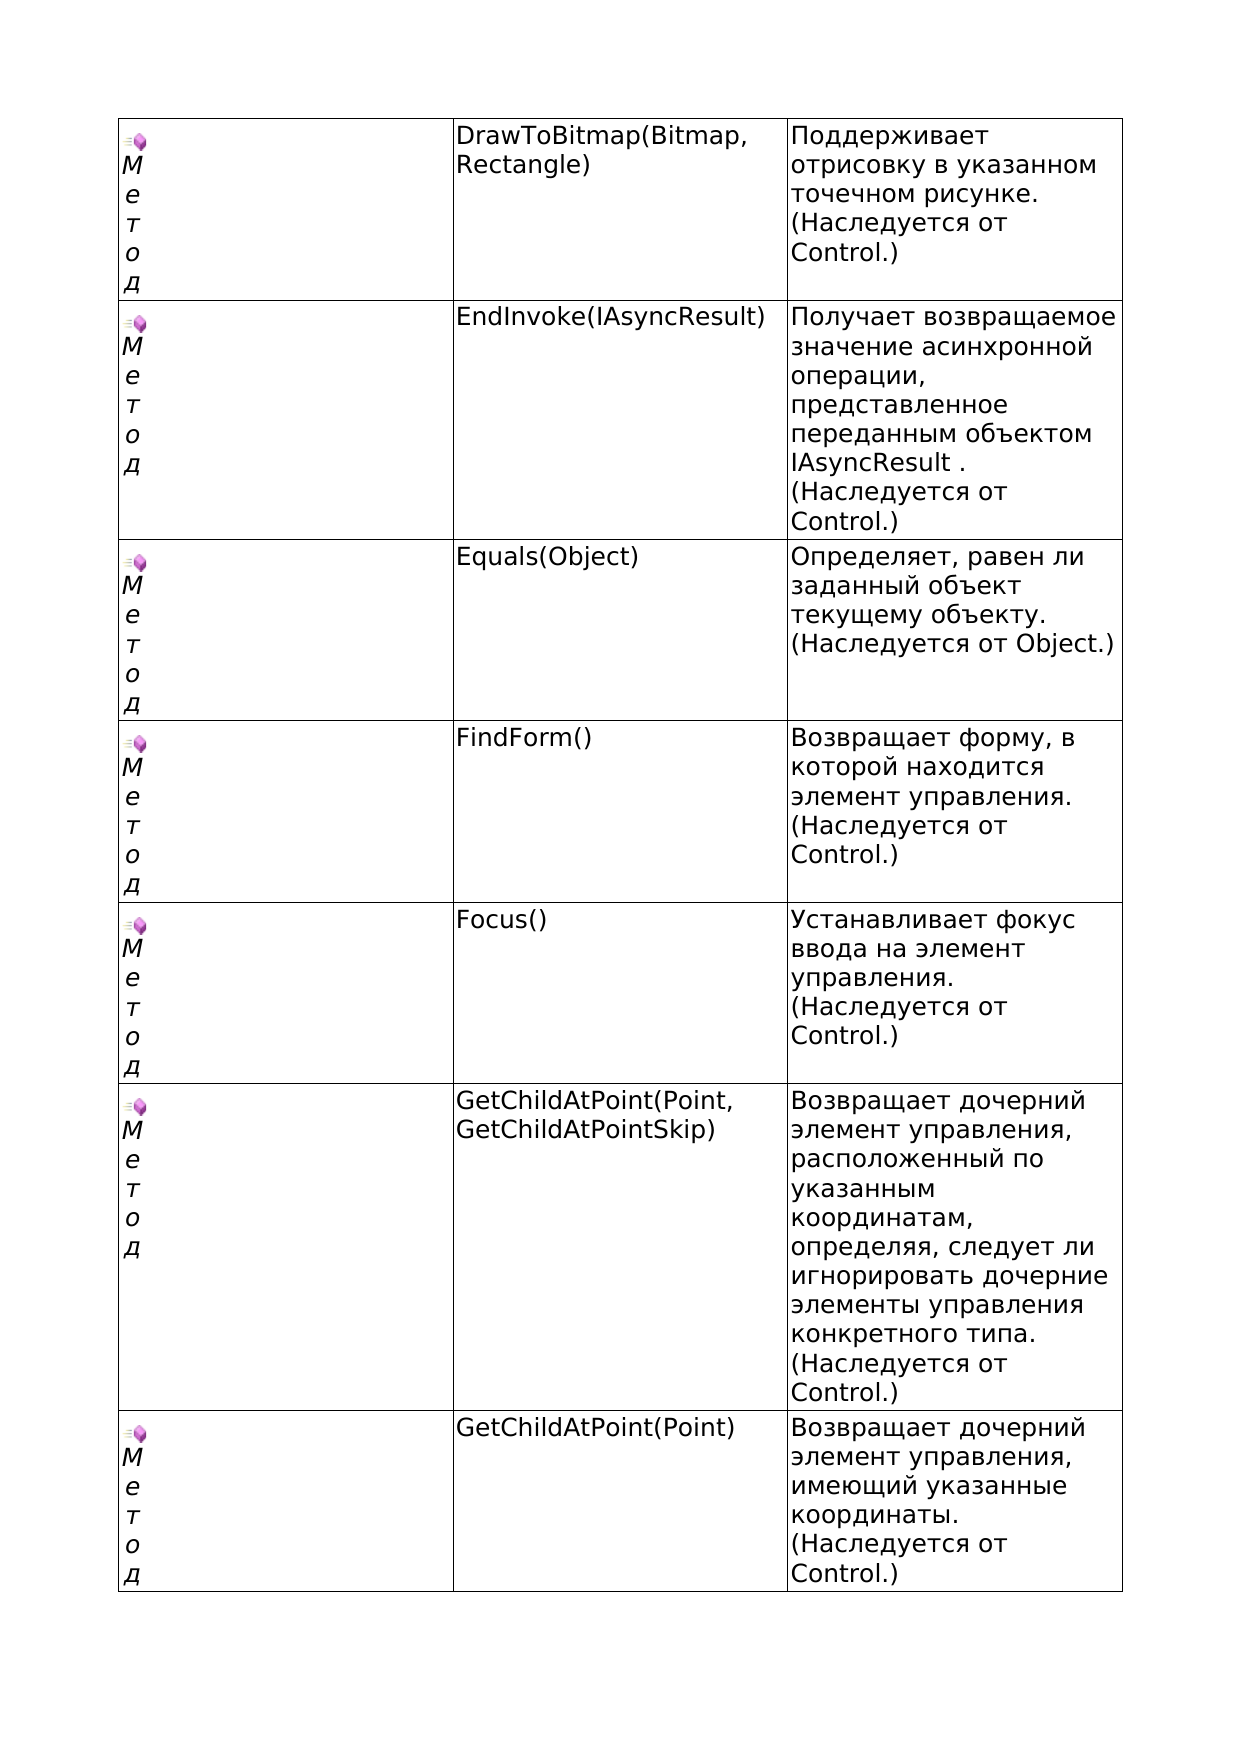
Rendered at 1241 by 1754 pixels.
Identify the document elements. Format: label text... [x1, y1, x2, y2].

picture [121, 735, 147, 753]
picture [121, 133, 147, 151]
table_cell FindForm() [454, 721, 787, 902]
table_cell Возвращает дочерний элемент управления, расположенный по указанным координатам, определяя, следует ли игнорировать дочерние элементы управления конкретного типа. (Наследуется от Control.) [788, 1084, 1122, 1410]
table_cell EndInvoke(IAsyncResult) [454, 301, 787, 539]
table_cell Устанавливает фокус ввода на элемент управления. (Наследуется от Control.) [788, 903, 1122, 1083]
table_cell [119, 1084, 453, 1410]
table_cell Получает возвращаемое значение асинхронной операции, представленное переданным объектом IAsyncResult . (Наследуется от Control.) [788, 301, 1122, 539]
table_cell DrawToBitmap(Bitmap, Rectangle) [454, 119, 787, 299]
table_cell Поддерживает отрисовку в указанном точечном рисунке. (Наследуется от Control.) [788, 119, 1122, 299]
table_cell [119, 1411, 453, 1591]
picture [121, 1425, 147, 1443]
table_cell Equals(Object) [454, 540, 787, 720]
picture [121, 917, 147, 935]
table_cell [119, 903, 453, 1083]
table_cell Возвращает дочерний элемент управления, имеющий указанные координаты. (Наследуется от Control.) [788, 1411, 1122, 1591]
table_cell Возвращает форму, в которой находится элемент управления. (Наследуется от Control.) [788, 721, 1122, 902]
table_cell [119, 301, 453, 539]
table_cell GetChildAtPoint(Point) [454, 1411, 787, 1591]
picture [121, 315, 147, 333]
picture [121, 1098, 147, 1116]
table_cell [119, 721, 453, 902]
picture [121, 554, 147, 572]
table_cell GetChildAtPoint(Point, GetChildAtPointSkip) [454, 1084, 787, 1410]
table_cell Определяет, равен ли заданный объект текущему объекту. (Наследуется от Object.) [788, 540, 1122, 720]
table_cell [119, 540, 453, 720]
table_cell Focus() [454, 903, 787, 1083]
table_cell [119, 119, 453, 299]
